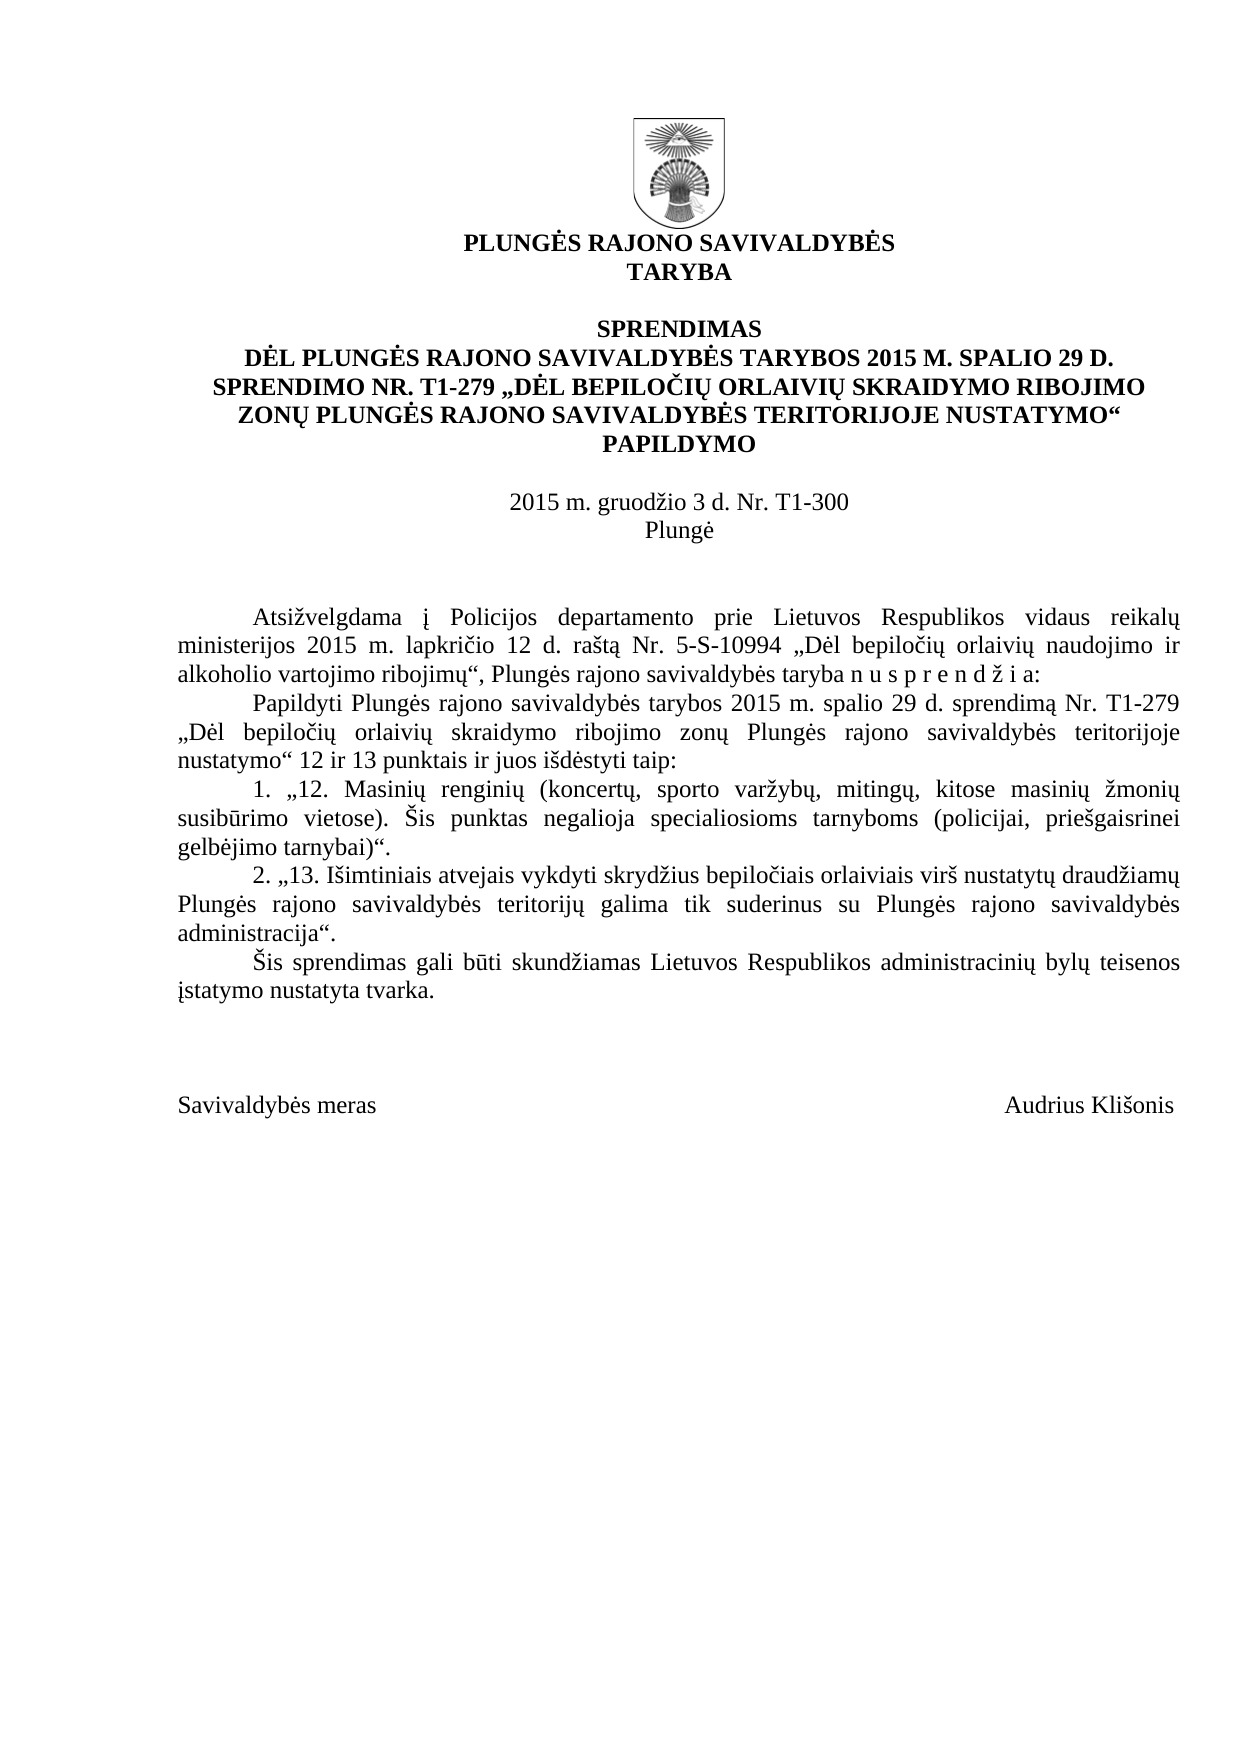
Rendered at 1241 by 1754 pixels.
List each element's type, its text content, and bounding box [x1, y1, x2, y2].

text Šis sprendimas gali būti skundžiamas Lietuvos Respublikos administracinių bylų teisenos įstatymo nustatyta tvarka. [177, 947, 1181, 1004]
text Savivaldybės meras Audrius Klišonis [177, 1091, 1181, 1119]
text SPRENDIMAS [177, 314, 1181, 343]
text Papildyti Plungės rajono savivaldybės tarybos 2015 m. spalio 29 d. sprendimą Nr. T1-279 „Dėl bepiločių orlaivių skraidymo ribojimo zonų Plungės rajono savivaldybės teritorijoje nustatymo“ 12 ir 13 punktais ir juos išdėstyti taip: [177, 688, 1181, 774]
text DĖL plungės rajono savivaldybės tarybos 2015 m. spalio 29 d. sprendimo Nr. T1-279 „DĖL BEPILOČIŲ ORLAIVIŲ SKRAIDYMO RIBOJIMO ZONŲ PLUNGĖS RAJONO SAVIVALDYBĖS TERITORIJOJE NUSTATYMO“ PAPILDYMO [177, 343, 1181, 458]
text Atsižvelgdama į Policijos departamento prie Lietuvos Respublikos vidaus reikalų ministerijos 2015 m. lapkričio 12 d. raštą Nr. 5-S-10994 „Dėl bepiločių orlaivių naudojimo ir alkoholio vartojimo ribojimų“, Plungės rajono savivaldybės taryba n u s p r e n d ž i a: [177, 602, 1181, 688]
text PLUNGĖS RAJONO SAVIVALDYBĖS [177, 228, 1181, 257]
text 1. „12. Masinių renginių (koncertų, sporto varžybų, mitingų, kitose masinių žmonių susibūrimo vietose). Šis punktas negalioja specialiosioms tarnyboms (policijai, priešgaisrinei gelbėjimo tarnybai)“. [177, 774, 1181, 861]
text Plungė [177, 516, 1181, 544]
text 2015 m. gruodžio 3 d. Nr. T1-300 [177, 487, 1181, 516]
text 2. „13. Išimtiniais atvejais vykdyti skrydžius bepiločiais orlaiviais virš nustatytų draudžiamų Plungės rajono savivaldybės teritorijų galima tik suderinus su Plungės rajono savivaldybės administracija“. [177, 861, 1181, 947]
text TARYBA [177, 257, 1181, 286]
